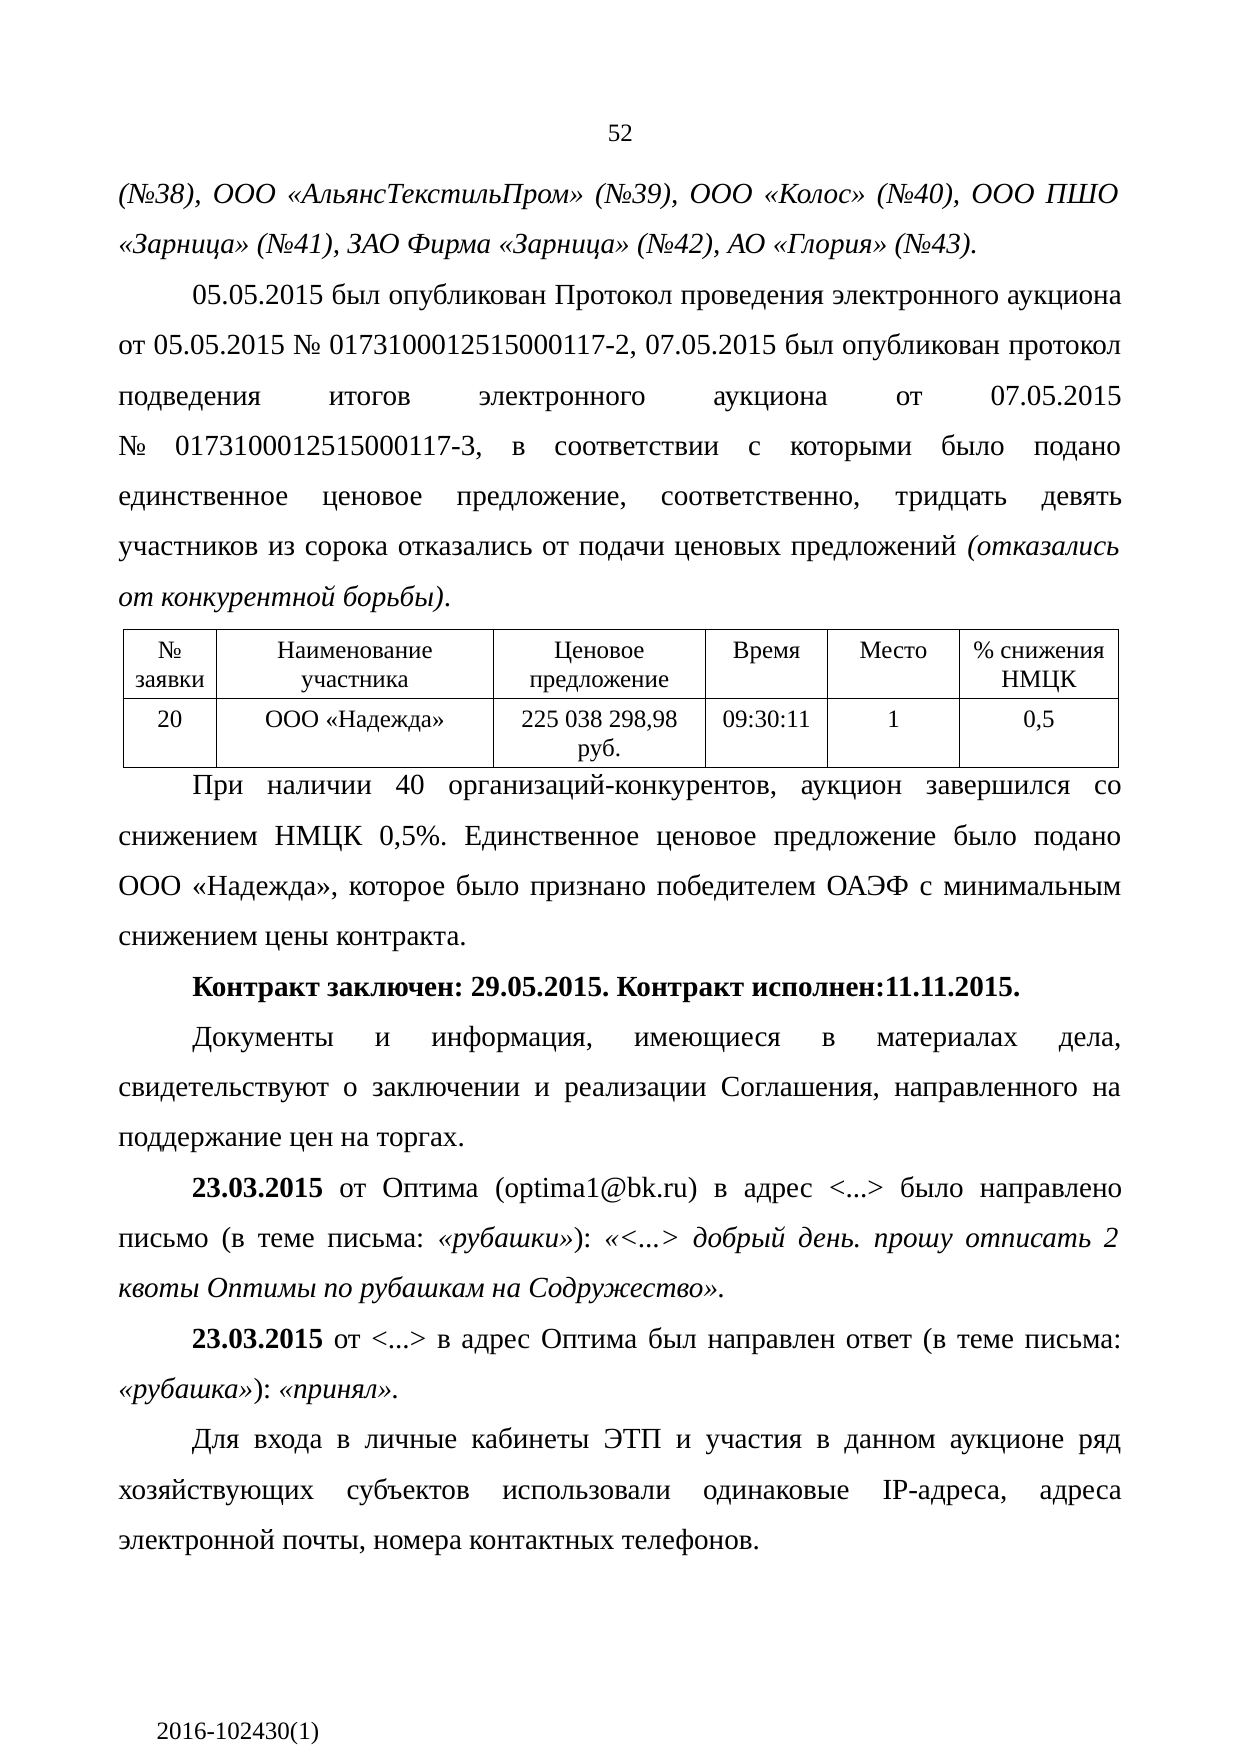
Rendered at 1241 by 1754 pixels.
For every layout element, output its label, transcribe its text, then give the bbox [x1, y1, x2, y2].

text 23.03.2015 от <...> в адрес Оптима был направлен ответ (в теме письма: «рубашка»): «принял». [118, 1321, 1122, 1405]
table_header Наименование участника [217, 630, 493, 698]
text При наличии 40 организаций-конкурентов, аукцион завершился со снижением НМЦК 0,5%. Единственное ценовое предложение было подано ООО «Надежда», которое было признано победителем ОАЭФ с минимальным снижением цены контракта. [118, 767, 1122, 952]
table_cell 1 [828, 699, 959, 767]
text Контракт заключен: 29.05.2015. Контракт исполнен:11.11.2015. [118, 969, 1122, 1002]
text (№38), ООО «АльянсТекстильПром» (№39), ООО «Колос» (№40), ООО ПШО «Зарница» (№41), ЗАО Фирма «Зарница» (№42), АО «Глория» (№43). [118, 176, 1122, 260]
table_cell 225 038 298,98 руб. [494, 699, 705, 767]
text Документы и информация, имеющиеся в материалах дела, свидетельствуют о заключении и реализации Соглашения, направленного на поддержание цен на торгах. [118, 1019, 1122, 1153]
table_header % снижения НМЦК [960, 630, 1118, 698]
table_header Место [828, 630, 959, 698]
table_cell 09:30:11 [706, 699, 827, 767]
table_cell ООО «Надежда» [217, 699, 493, 767]
table_header Ценовое предложение [494, 630, 705, 698]
table_header № заявки [124, 630, 216, 698]
table_header Время [706, 630, 827, 698]
table_cell 0,5 [960, 699, 1118, 767]
text Для входа в личные кабинеты ЭТП и участия в данном аукционе ряд хозяйствующих субъектов использовали одинаковые IP-адреса, адреса электронной почты, номера контактных телефонов. [118, 1421, 1122, 1556]
table_cell 20 [124, 699, 216, 767]
text 23.03.2015 от Оптима (optima1@bk.ru) в адрес <...> было направлено письмо (в теме письма: «рубашки»): «<...> добрый день. прошу отписать 2 квоты Оптимы по рубашкам на Содружество». [118, 1170, 1122, 1304]
text 05.05.2015 был опубликован Протокол проведения электронного аукциона от 05.05.2015 № 0173100012515000117-2, 07.05.2015 был опубликован протокол подведения итогов электронного аукциона от 07.05.2015 № 0173100012515000117-3, в соответствии с которыми было подано единственное ценовое предложение, соответственно, тридцать девять участников из сорока отказались от подачи ценовых предложений (отказались от конкурентной борьбы). [118, 277, 1122, 612]
